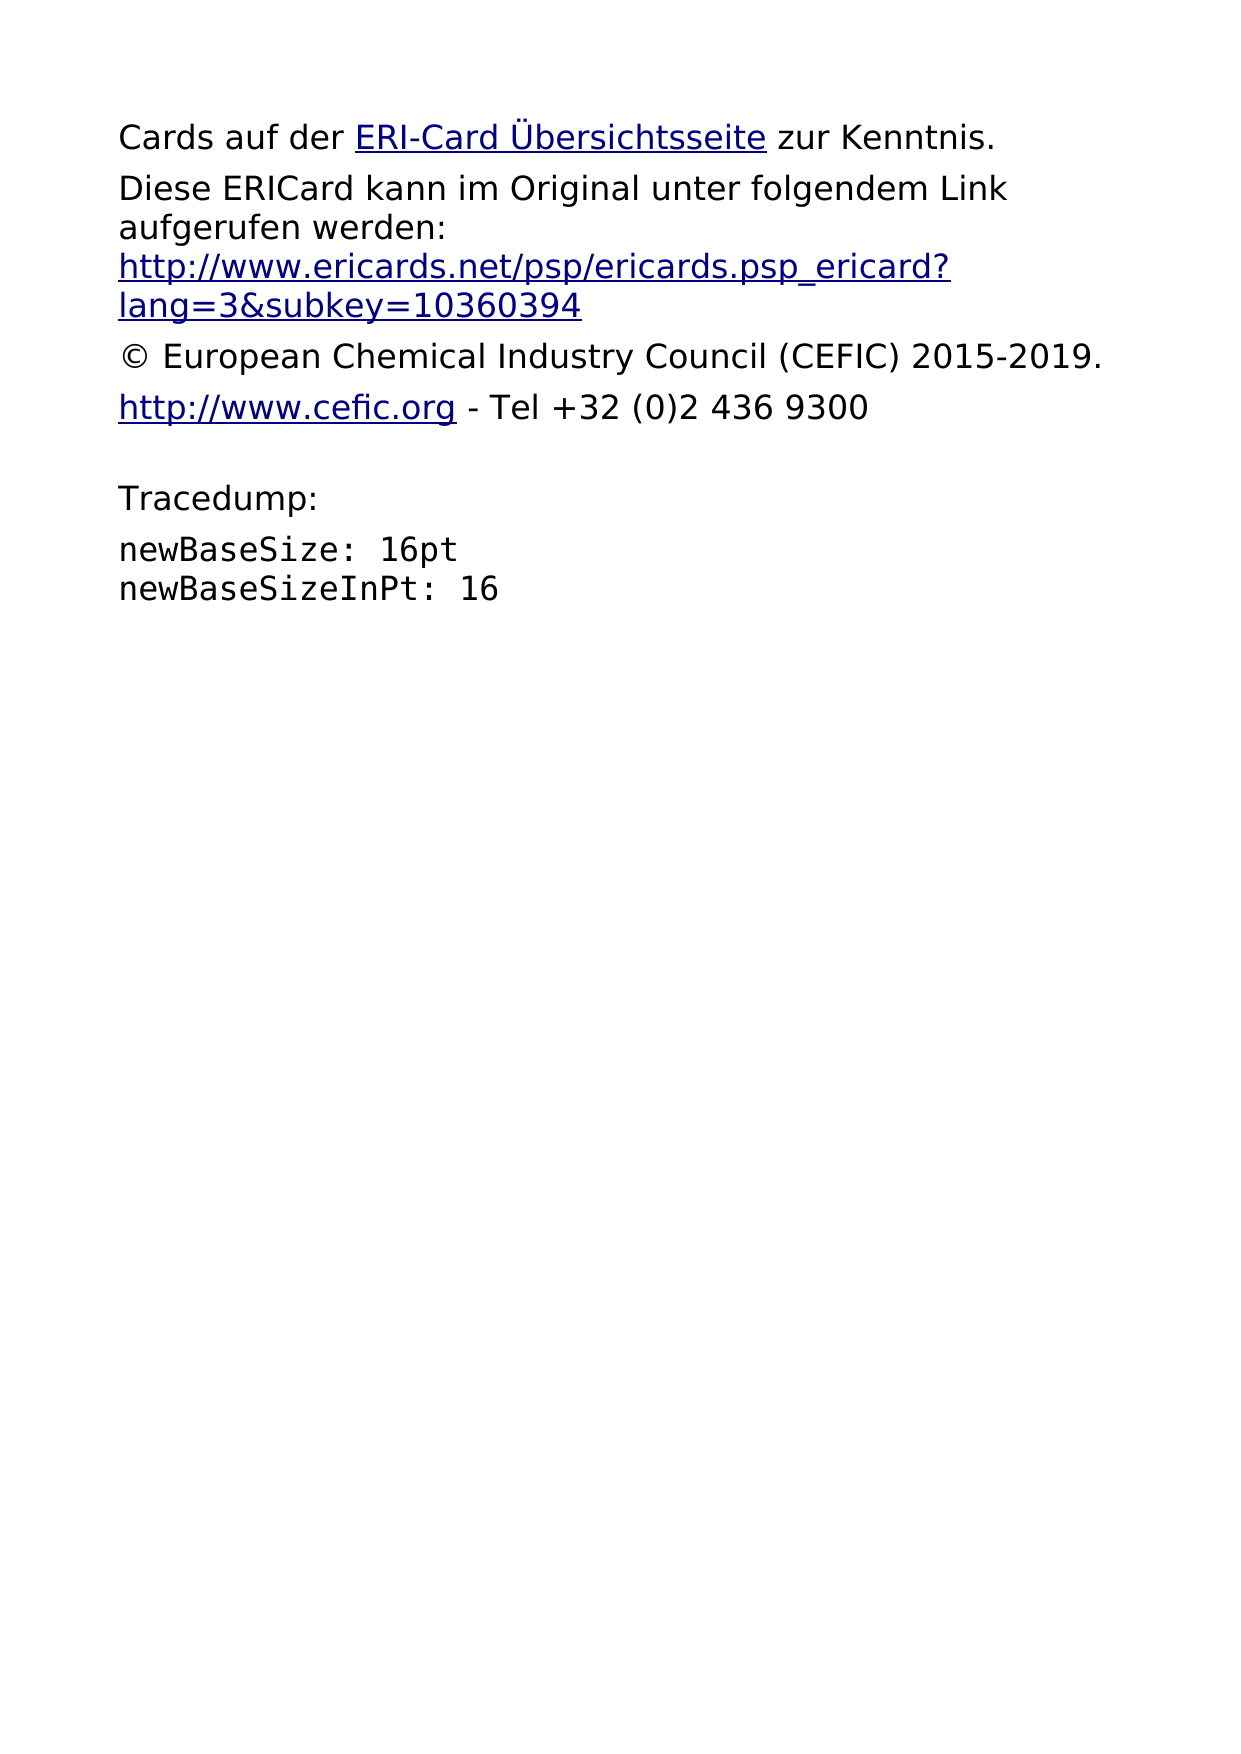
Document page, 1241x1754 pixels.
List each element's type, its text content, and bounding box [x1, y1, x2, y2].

text http://www.cefic.org - Tel +32 (0)2 436 9300 [118, 389, 1122, 428]
text Cards auf der ERI-Card Übersichtsseite zur Kenntnis. [118, 118, 1122, 157]
text newBaseSize: 16pt newBaseSizeInPt: 16 [118, 530, 1122, 608]
text © European Chemical Industry Council (CEFIC) 2015-2019. [118, 337, 1122, 376]
text Tracedump: [118, 440, 1122, 518]
text Diese ERICard kann im Original unter folgendem Link aufgerufen werden: http://www.ericards.net/psp/ericards.psp_ericard?lang=3&subkey=10360394 [118, 169, 1122, 325]
